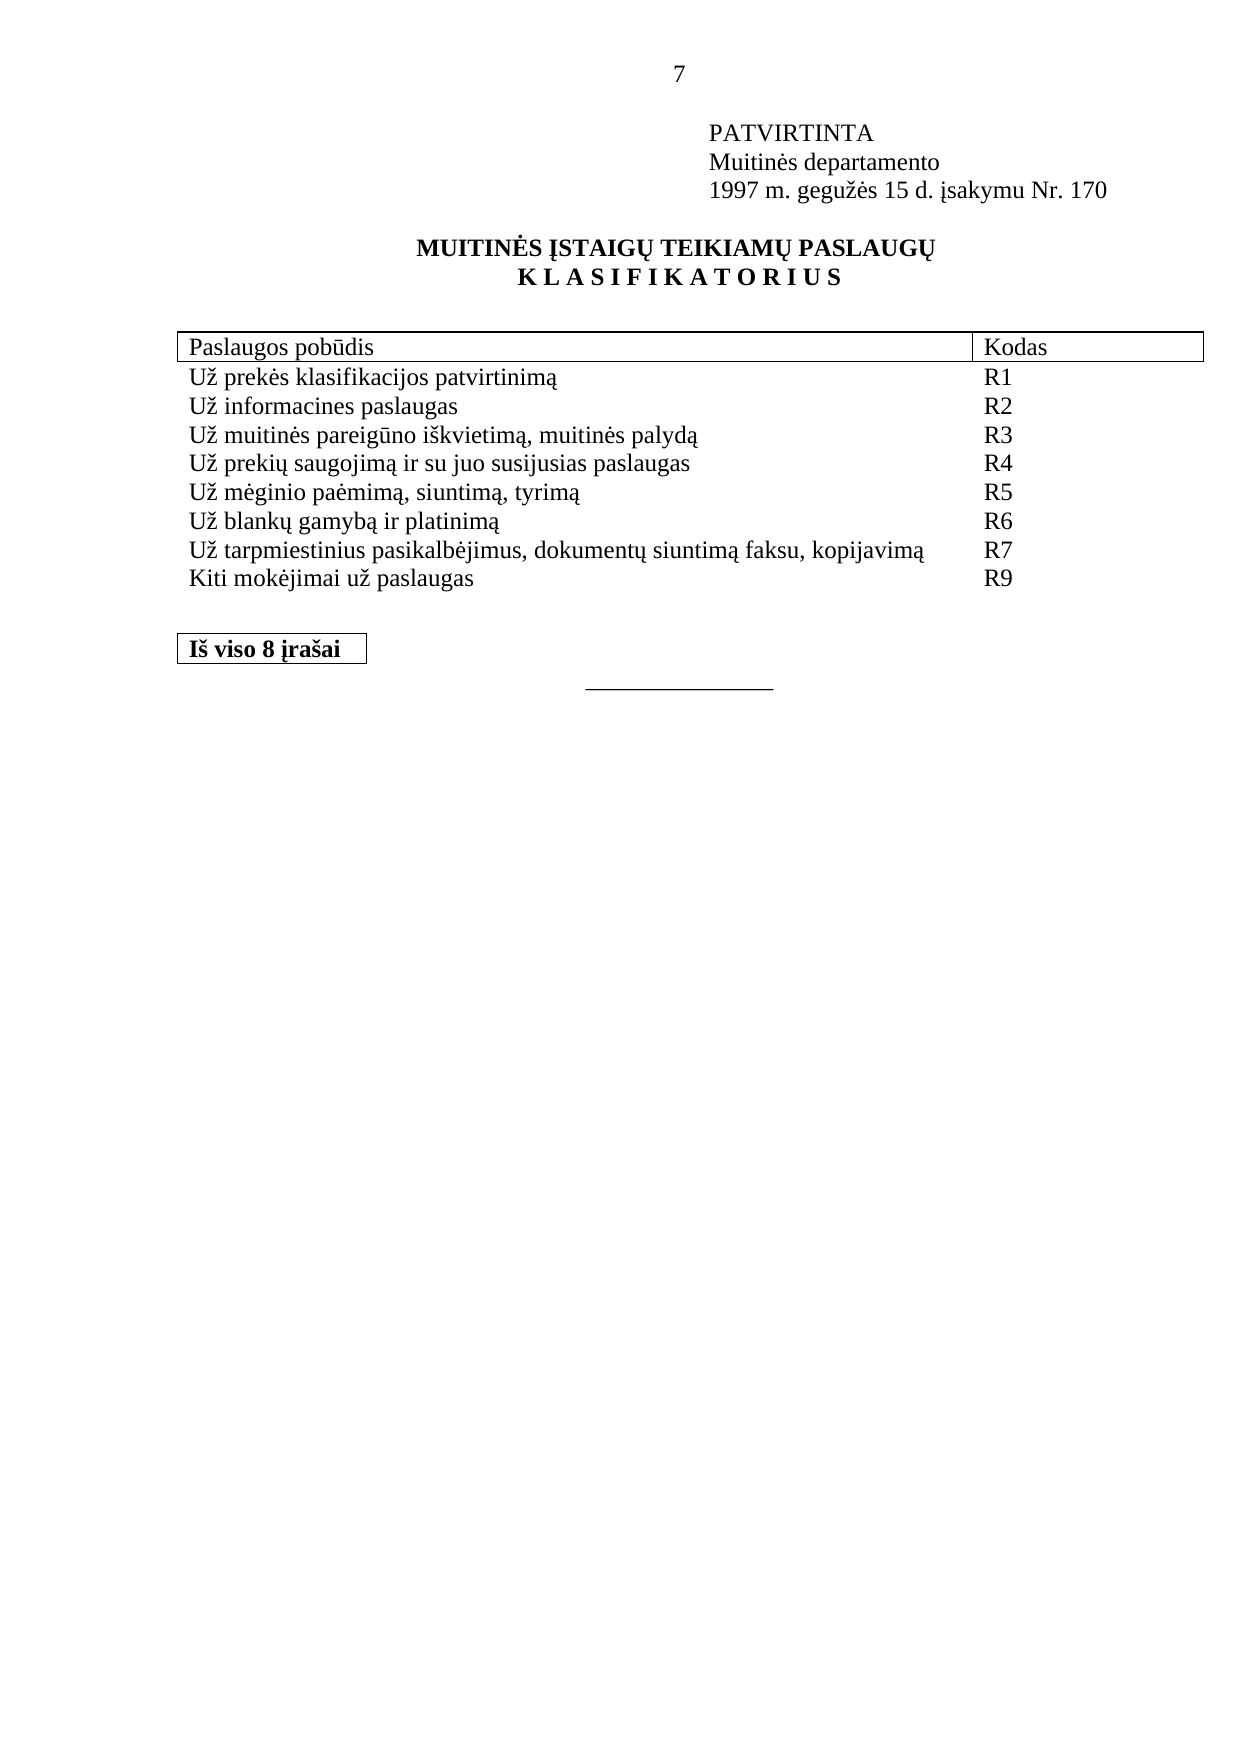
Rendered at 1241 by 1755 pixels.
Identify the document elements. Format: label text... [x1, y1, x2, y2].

table_cell Už muitinės pareigūno iškvietimą, muitinės palydą [177, 420, 972, 448]
table_cell R6 [972, 506, 1204, 535]
table_header Iš viso 8 įrašai [178, 634, 366, 663]
table_header Kodas [973, 333, 1203, 361]
table_cell R5 [972, 477, 1204, 506]
table_cell R7 [972, 535, 1204, 563]
text PATVIRTINTA [709, 118, 1181, 147]
table_header Paslaugos pobūdis [178, 333, 972, 361]
text _______________ [177, 664, 1181, 692]
table_cell R1 [972, 362, 1204, 391]
table_cell R9 [972, 564, 1204, 592]
table_cell Už mėginio paėmimą, siuntimą, tyrimą [177, 477, 972, 506]
text 1997 m. gegužės 15 d. įsakymu Nr. 170 [177, 176, 1181, 204]
table_cell Už tarpmiestinius pasikalbėjimus, dokumentų siuntimą faksu, kopijavimą [177, 535, 972, 563]
text KLASIFIKATORIUS [177, 262, 1181, 291]
table_cell Kiti mokėjimai už paslaugas [177, 564, 972, 592]
table_cell Už prekių saugojimą ir su juo susijusias paslaugas [177, 449, 972, 477]
table_cell Už blankų gamybą ir platinimą [177, 506, 972, 535]
text Muitinės departamento [177, 147, 1181, 176]
table_cell Už prekės klasifikacijos patvirtinimą [177, 362, 972, 391]
table_cell R3 [972, 420, 1204, 448]
table_cell R4 [972, 449, 1204, 477]
text MUITINĖS ĮSTAIGŲ TEIKIAMŲ PASLAUGŲ [177, 233, 1181, 262]
table_cell Už informacines paslaugas [177, 391, 972, 420]
table_cell R2 [972, 391, 1204, 420]
